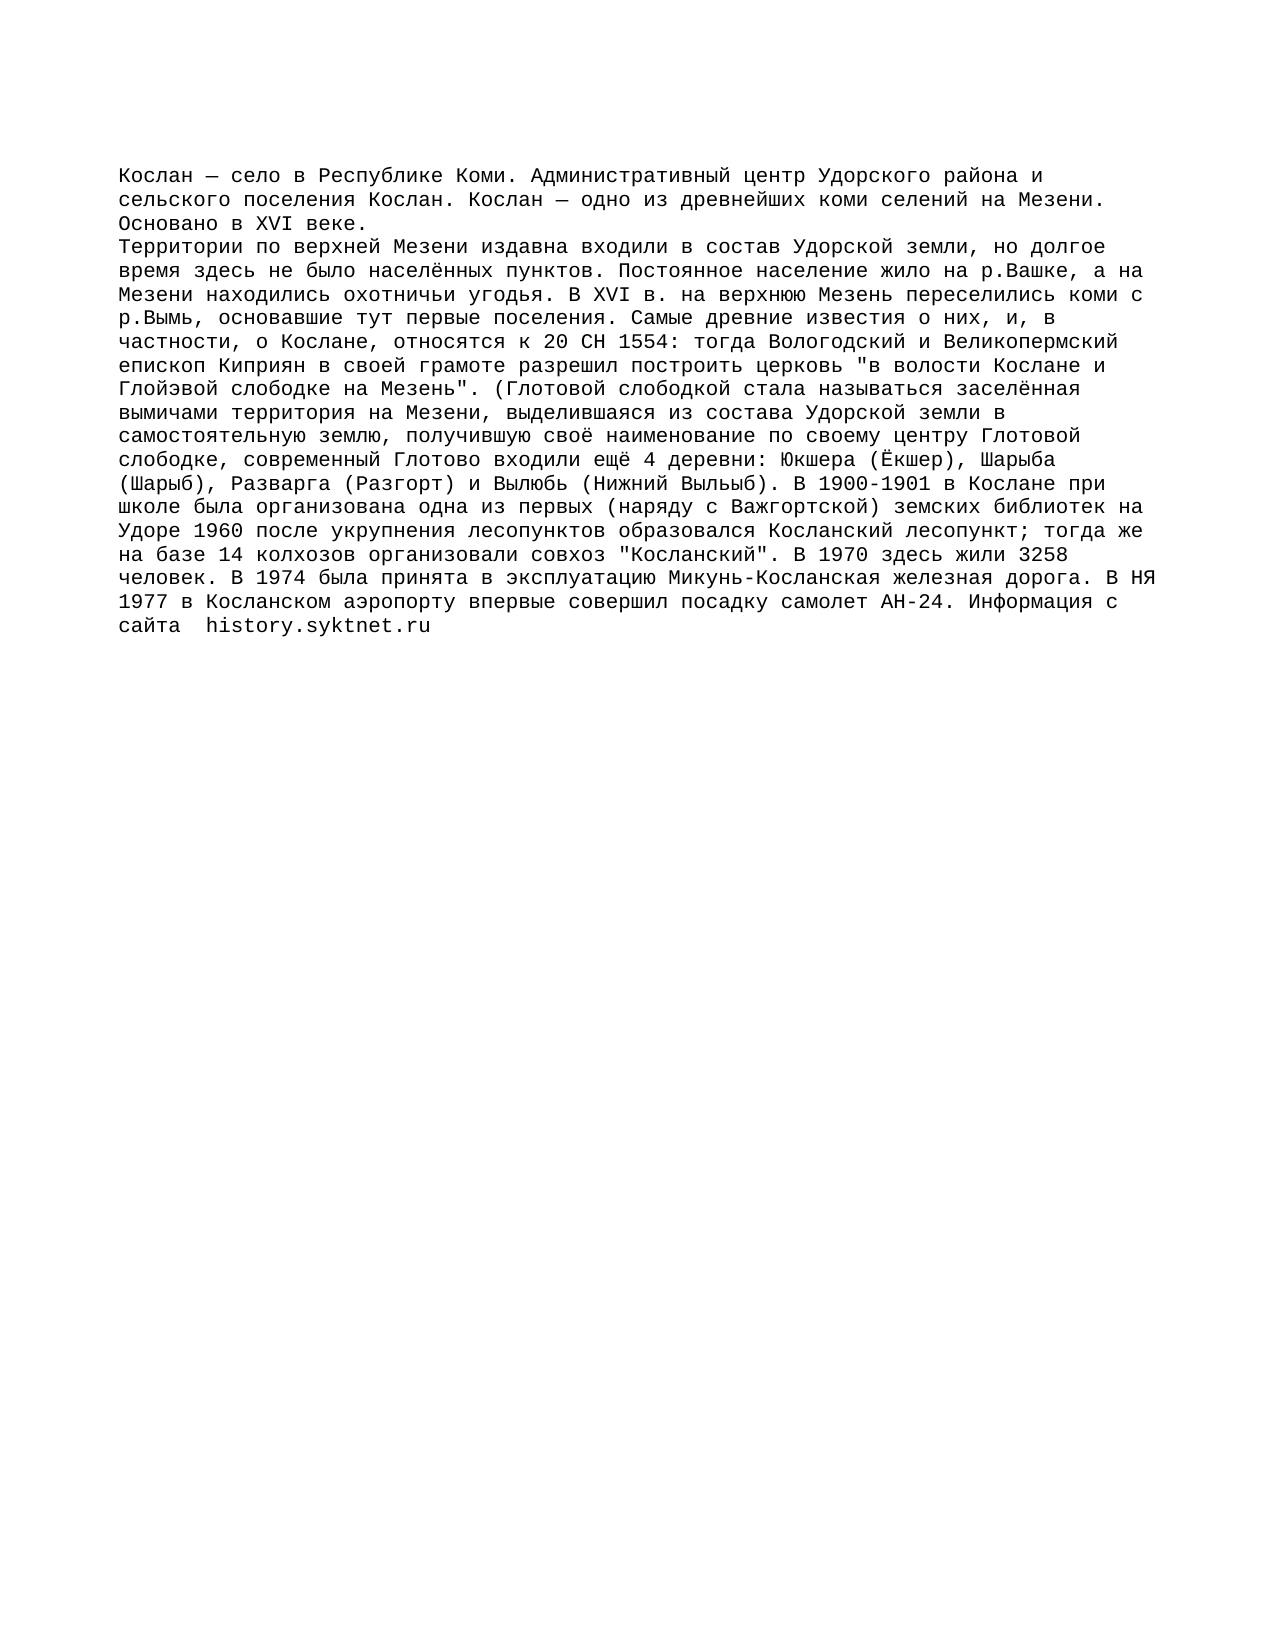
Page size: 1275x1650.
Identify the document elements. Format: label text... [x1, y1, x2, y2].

text Кослан — село в Республике Коми. Административный центр Удорского района и сельского поселения Кослан. Кослан — одно из древнейших коми селений на Мезени. Основано в XVI веке. [118, 165, 1157, 236]
text Территории по верхней Мезени издавна входили в состав Удорской земли, но долгое время здесь не было населённых пунктов. Постоянное население жило на р.Вашке, а на Мезени находились охотничьи угодья. В XVI в. на верхнюю Мезень переселились коми с р.Вымь, основавшие тут первые поселения. Самые древние известия о них, и, в частности, о Кослане, относятся к 20 СН 1554: тогда Вологодский и Великопермский епископ Киприян в своей грамоте разрешил построить церковь "в волости Кослане и Глойэвой слободке на Мезень". (Глотовой слободкой стала называться заселённая вымичами территория на Мезени, выделившаяся из состава Удорской земли в самостоятельную землю, получившую своё наименование по своему центру Глотовой слободке, современный Глотово входили ещё 4 деревни: Юкшера (Ёкшер), Шарыба (Шарыб), Разварга (Разгорт) и Вылюбь (Нижний Выльыб). В 1900-1901 в Кослане при школе была организована одна из первых (наряду с Важгортской) земских библиотек на Удоре 1960 после укрупнения лесопунктов образовался Косланский лесопункт; тогда же на базе 14 колхозов организовали совхоз "Косланский". В 1970 здесь жили 3258 человек. В 1974 была принята в эксплуатацию Микунь-Косланская железная дорога. В НЯ 1977 в Косланском аэропорту впервые совершил посадку самолет АН-24. Информация с сайта history.syktnet.ru [118, 236, 1157, 638]
